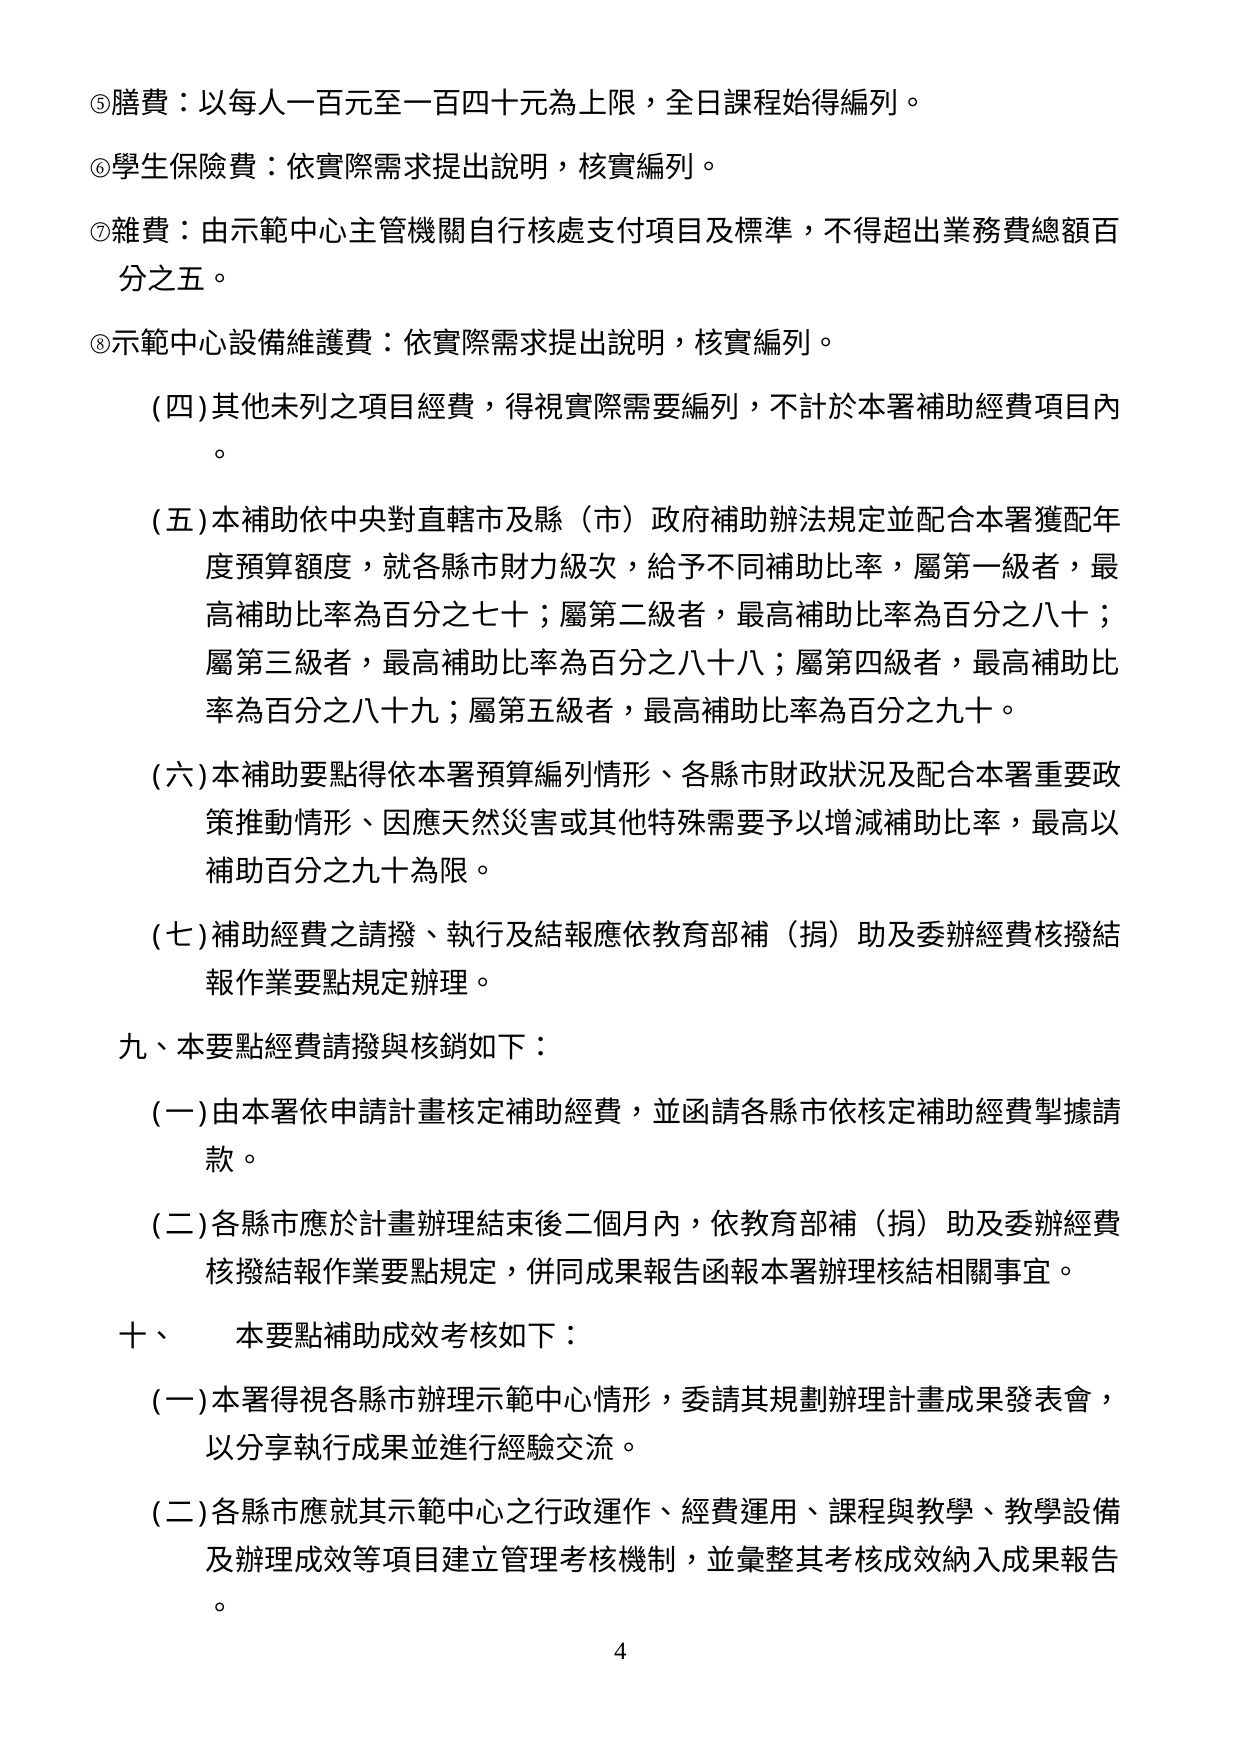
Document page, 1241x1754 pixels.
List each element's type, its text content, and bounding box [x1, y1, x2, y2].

list 本要點補助成效考核如下： [118, 1308, 1122, 1356]
list 補助經費之請撥、執行及結報應依教育部補（捐）助及委辦經費核撥結報作業要點規定辦理。 [147, 907, 1122, 1003]
list 示範中心設備維護費：依實際需求提出說明，核實編列。 [89, 315, 1122, 363]
list 由本署依申請計畫核定補助經費，並函請各縣市依核定補助經費掣據請款。 [147, 1084, 1122, 1179]
list 本署得視各縣市辦理示範中心情形，委請其規劃辦理計畫成果發表會，以分享執行成果並進行經驗交流。 [147, 1372, 1122, 1468]
list 各縣市應於計畫辦理結束後二個月內，依教育部補（捐）助及委辦經費核撥結報作業要點規定，併同成果報告函報本署辦理核結相關事宜。 [147, 1196, 1122, 1292]
list 雜費：由示範中心主管機關自行核處支付項目及標準，不得超出業務費總額百分之五。 [89, 203, 1122, 299]
list 膳費：以每人一百元至一百四十元為上限，全日課程始得編列。 [89, 75, 1122, 123]
list 本補助要點得依本署預算編列情形、各縣市財政狀況及配合本署重要政策推動情形、因應天然災害或其他特殊需要予以增減補助比率，最高以補助百分之九十為限。 [147, 747, 1122, 891]
list 本補助依中央對直轄市及縣（市）政府補助辦法規定並配合本署獲配年度預算額度，就各縣市財力級次，給予不同補助比率，屬第一級者，最高補助比率為百分之七十；屬第二級者，最高補助比率為百分之八十；屬第三級者，最高補助比率為百分之八十八；屬第四級者，最高補助比率為百分之八十九；屬第五級者，最高補助比率為百分之九十。 [147, 492, 1122, 731]
list 本要點經費請撥與核銷如下： [118, 1019, 1122, 1067]
list 各縣市應就其示範中心之行政運作、經費運用、課程與教學、教學設備及辦理成效等項目建立管理考核機制，並彙整其考核成效納入成果報告。 [147, 1484, 1122, 1628]
list 學生保險費：依實際需求提出說明，核實編列。 [89, 139, 1122, 187]
list 其他未列之項目經費，得視實際需要編列，不計於本署補助經費項目內。 [147, 379, 1122, 475]
